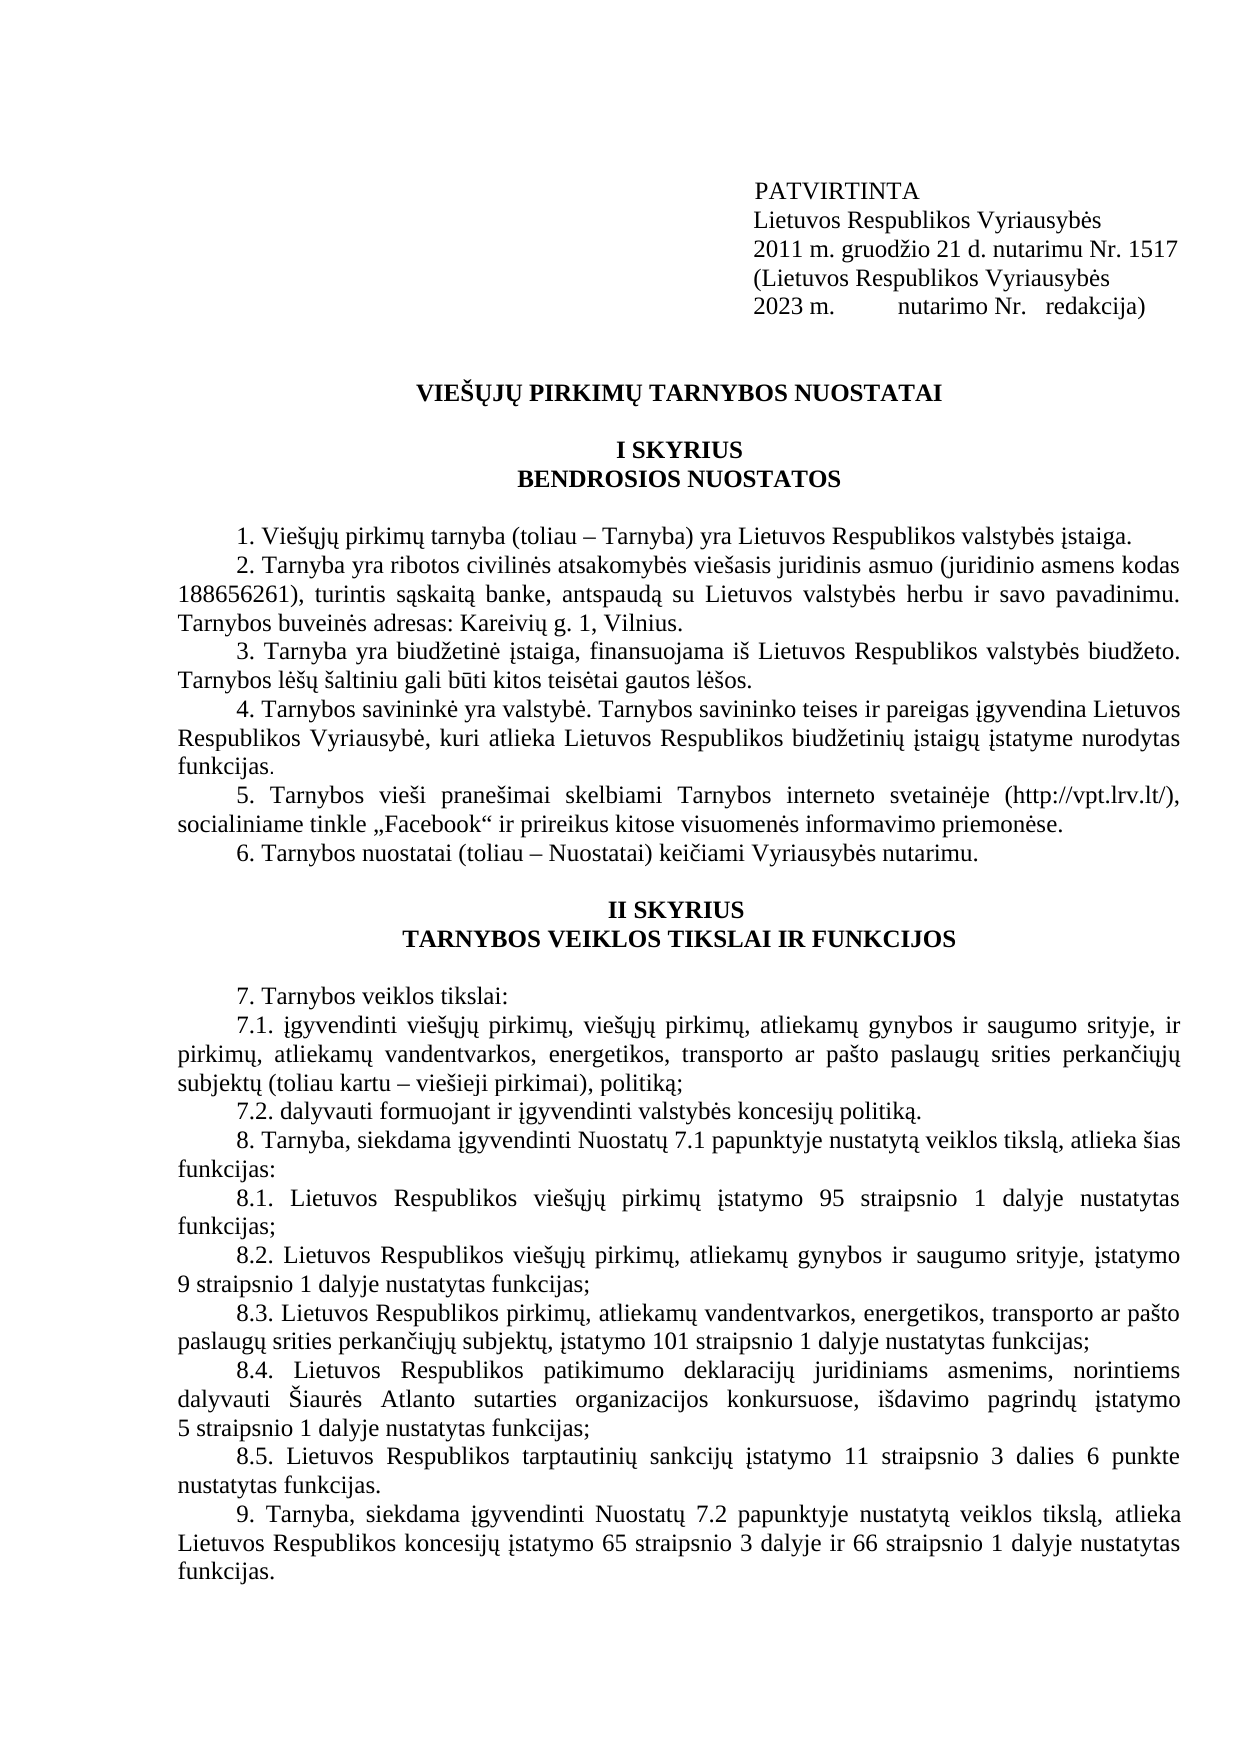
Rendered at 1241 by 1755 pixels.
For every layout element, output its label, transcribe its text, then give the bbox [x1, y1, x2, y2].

text VIEŠŲJŲ PIRKIMŲ TARNYBOS NUOSTATAI [177, 378, 1181, 406]
text 8.4. Lietuvos Respublikos patikimumo deklaracijų juridiniams asmenims, norintiems dalyvauti Šiaurės Atlanto sutarties organizacijos konkursuose, išdavimo pagrindų įstatymo 5 straipsnio 1 dalyje nustatytas funkcijas; [177, 1355, 1181, 1441]
text I SKYRIUS [177, 435, 1181, 464]
text 5. Tarnybos vieši pranešimai skelbiami Tarnybos interneto svetainėje (http://vpt.lrv.lt/), socialiniame tinkle „Facebook“ ir prireikus kitose visuomenės informavimo priemonėse. [177, 780, 1181, 838]
text 3. Tarnyba yra biudžetinė įstaiga, finansuojama iš Lietuvos Respublikos valstybės biudžeto. Tarnybos lėšų šaltiniu gali būti kitos teisėtai gautos lėšos. [177, 636, 1181, 694]
text 2. Tarnyba yra ribotos civilinės atsakomybės viešasis juridinis asmuo (juridinio asmens kodas 188656261), turintis sąskaitą banke, antspaudą su Lietuvos valstybės herbu ir savo pavadinimu. Tarnybos buveinės adresas: Kareivių g. 1, Vilnius. [177, 550, 1181, 636]
text 9. Tarnyba, siekdama įgyvendinti Nuostatų 7.2 papunktyje nustatytą veiklos tikslą, atlieka Lietuvos Respublikos koncesijų įstatymo 65 straipsnio 3 dalyje ir 66 straipsnio 1 dalyje nustatytas funkcijas. [177, 1499, 1181, 1585]
text 1. Viešųjų pirkimų tarnyba (toliau – Tarnyba) yra Lietuvos Respublikos valstybės įstaiga. [177, 521, 1181, 550]
text 7. Tarnybos veiklos tikslai: [177, 981, 1181, 1010]
text PATVIRTINTA Lietuvos Respublikos Vyriausybės [753, 176, 1181, 234]
text 8.5. Lietuvos Respublikos tarptautinių sankcijų įstatymo 11 straipsnio 3 dalies 6 punkte nustatytas funkcijas. [177, 1441, 1181, 1499]
text 2011 m. gruodžio 21 d. nutarimu Nr. 1517 (Lietuvos Respublikos Vyriausybės 2023 m. nutarimo Nr. redakcija) [753, 234, 1181, 320]
text BENDROSIOS NUOSTATOS [177, 464, 1181, 493]
text 7.1. įgyvendinti viešųjų pirkimų, viešųjų pirkimų, atliekamų gynybos ir saugumo srityje, ir pirkimų, atliekamų vandentvarkos, energetikos, transporto ar pašto paslaugų srities perkančiųjų subjektų (toliau kartu – viešieji pirkimai), politiką; [177, 1010, 1181, 1096]
text 7.2. dalyvauti formuojant ir įgyvendinti valstybės koncesijų politiką. [177, 1096, 1181, 1125]
text 8.1. Lietuvos Respublikos viešųjų pirkimų įstatymo 95 straipsnio 1 dalyje nustatytas funkcijas; [177, 1183, 1181, 1240]
text 6. Tarnybos nuostatai (toliau – Nuostatai) keičiami Vyriausybės nutarimu. [177, 838, 1181, 866]
text 8. Tarnyba, siekdama įgyvendinti Nuostatų 7.1 papunktyje nustatytą veiklos tikslą, atlieka šias funkcijas: [177, 1125, 1181, 1183]
text 8.3. Lietuvos Respublikos pirkimų, atliekamų vandentvarkos, energetikos, transporto ar pašto paslaugų srities perkančiųjų subjektų, įstatymo 101 straipsnio 1 dalyje nustatytas funkcijas; [177, 1298, 1181, 1355]
text 4. Tarnybos savininkė yra valstybė. Tarnybos savininko teises ir pareigas įgyvendina Lietuvos Respublikos Vyriausybė, kuri atlieka Lietuvos Respublikos biudžetinių įstaigų įstatyme nurodytas funkcijas. [177, 694, 1181, 780]
text II SKYRIUS [177, 895, 1181, 924]
text 8.2. Lietuvos Respublikos viešųjų pirkimų, atliekamų gynybos ir saugumo srityje, įstatymo 9 straipsnio 1 dalyje nustatytas funkcijas; [177, 1240, 1181, 1298]
text TARNYBOS VEIKLOS TIKSLAI IR FUNKCIJOS [177, 924, 1181, 953]
